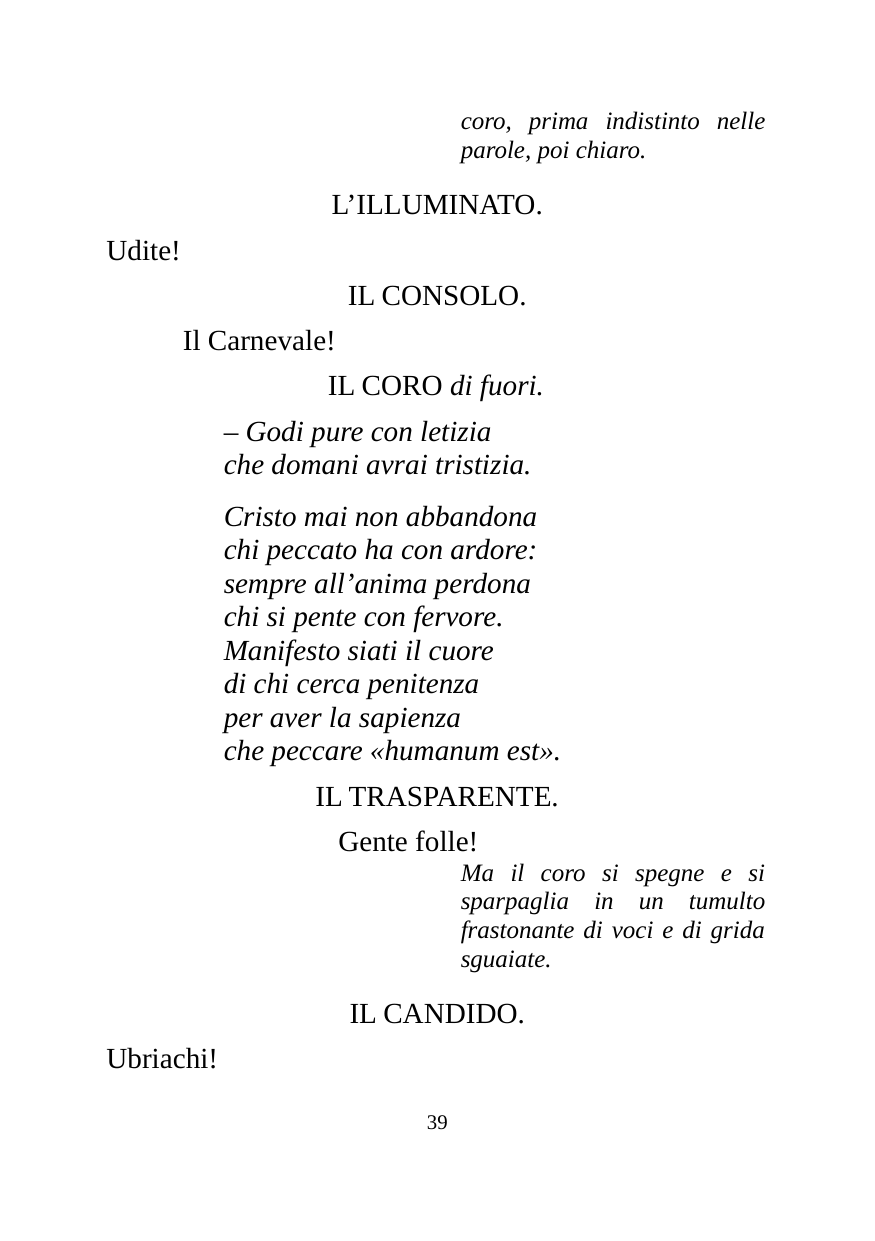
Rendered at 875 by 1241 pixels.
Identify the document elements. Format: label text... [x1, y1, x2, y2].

text Ma il coro si spegne e si sparpaglia in un tumulto frastonante di voci e di grida sguaiate. [461, 858, 768, 973]
text IL CONSOLO. [106, 278, 768, 311]
text che peccare «humanum est». [223, 733, 768, 767]
text Gente folle! [106, 824, 768, 858]
text IL TRASPARENTE. [106, 779, 768, 812]
text IL CANDIDO. [106, 996, 768, 1030]
text L’ILLUMINATO. [106, 187, 768, 221]
text – Godi pure con letizia che domani avrai tristizia. [223, 414, 768, 481]
text Cristo mai non abbandona chi peccato ha con ardore: sempre all’anima perdona chi si pente con fervore. Manifesto siati il cuore di chi cerca penitenza per aver la sapienza [223, 499, 768, 733]
text coro, prima indistinto nelle parole, poi chiaro. [461, 106, 768, 164]
text Ubriachi! [106, 1041, 768, 1075]
text IL CORO di fuori. [106, 368, 768, 402]
text Udite! [106, 233, 768, 266]
text Il Carnevale! [106, 323, 768, 357]
